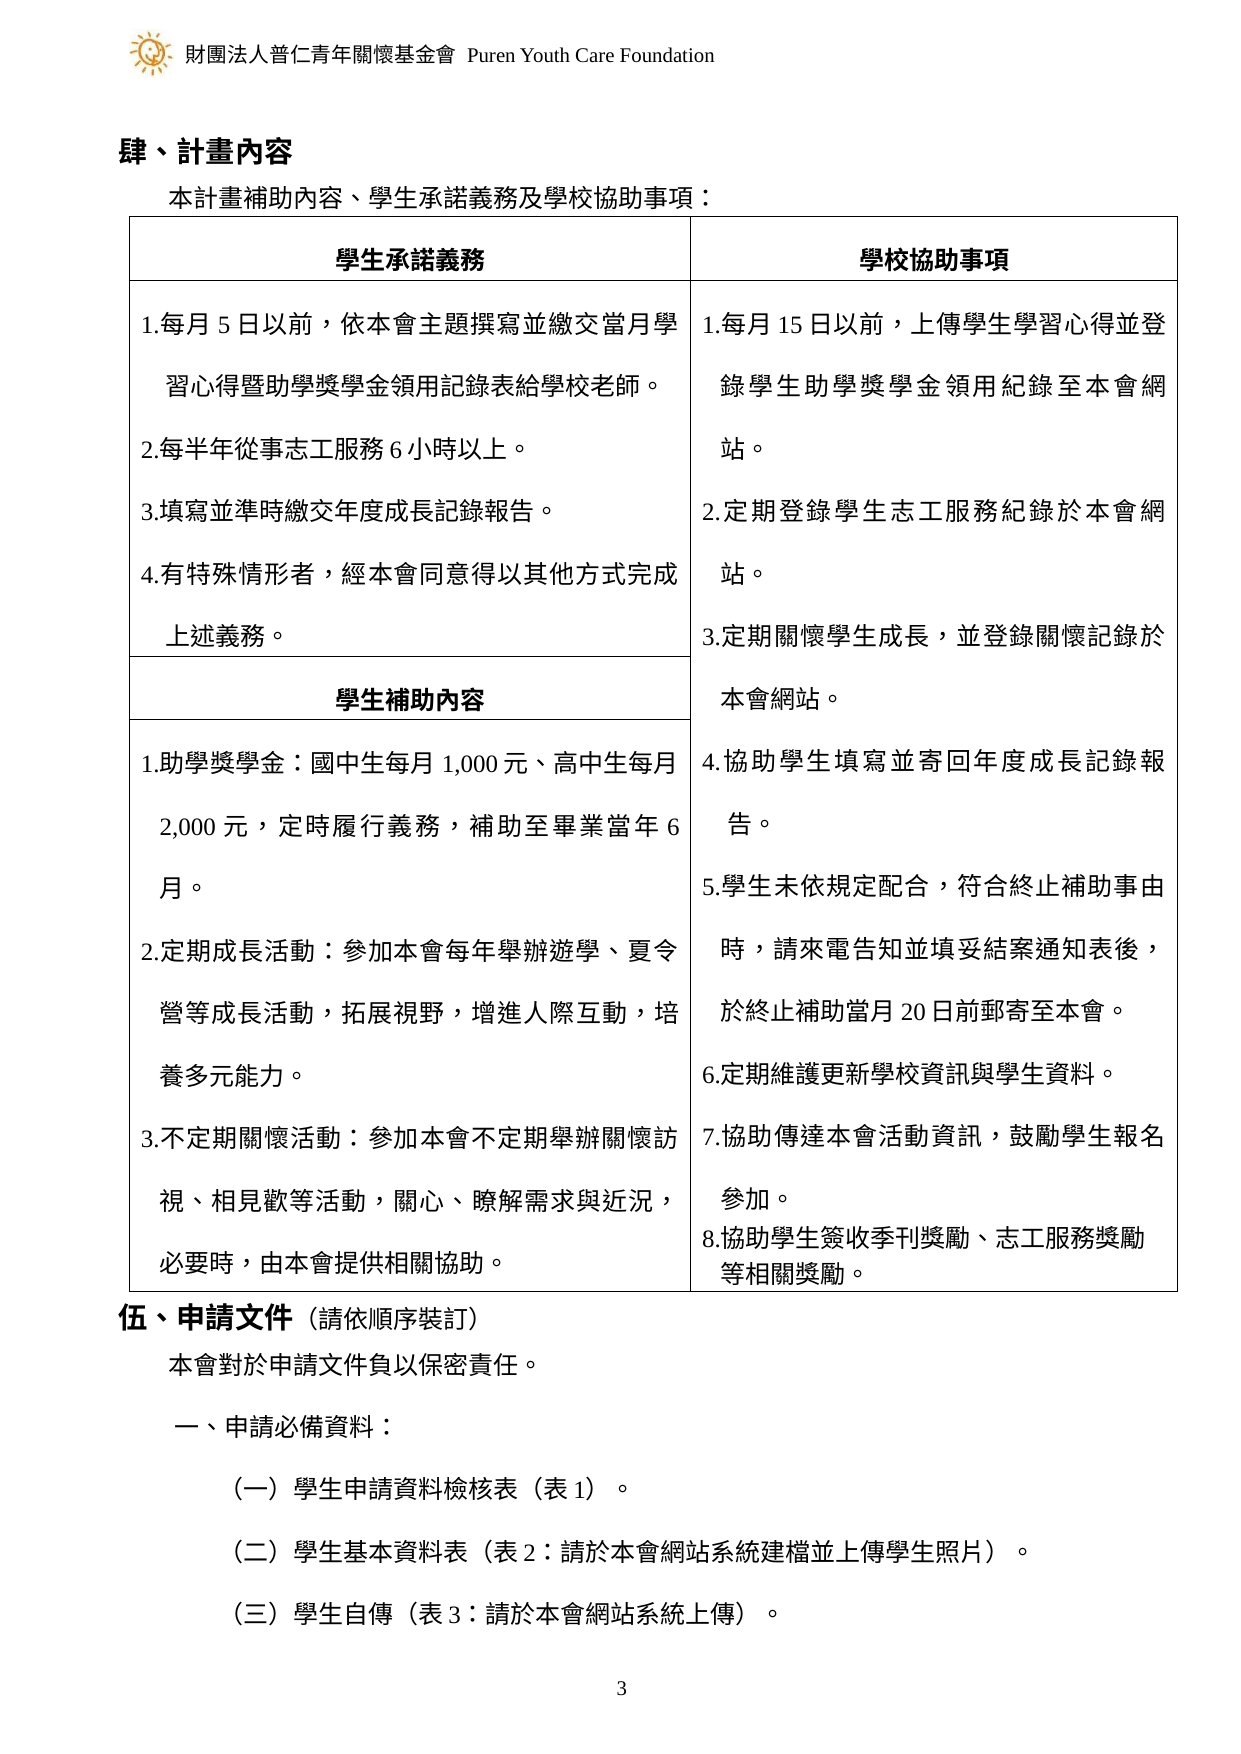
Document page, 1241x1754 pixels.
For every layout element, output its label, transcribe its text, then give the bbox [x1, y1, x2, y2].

text （三）學生自傳（表3：請於本會網站系統上傳）。 [218, 1571, 1125, 1633]
text （二）學生基本資料表（表2：請於本會網站系統建檔並上傳學生照片）。 [218, 1508, 1125, 1571]
table_cell 1.助學獎學金：國中生每月1,000元、高中生每月2,000元，定時履行義務，補助至畢業當年6月。 2.定期成長活動：參加本會每年舉辦遊學、夏令營等成長活動，拓展視野，增進人際互動，培養多元能力。 3.不定期關懷活動：參加本會不定期舉辦關懷訪視、相見歡等活動，關心、瞭解需求與近況，必要時，由本會提供相關協助。 [130, 720, 690, 1291]
table_cell 1.每月5日以前，依本會主題撰寫並繳交當月學習心得暨助學獎學金領用記錄表給學校老師。 2.每半年從事志工服務6小時以上。 3.填寫並準時繳交年度成長記錄報告。 4.有特殊情形者，經本會同意得以其他方式完成上述義務。 [130, 281, 690, 656]
table_cell 1.每月15日以前，上傳學生學習心得並登錄學生助學獎學金領用紀錄至本會網站。 2.定期登錄學生志工服務紀錄於本會網站。 3.定期關懷學生成長，並登錄關懷記錄於本會網站。 4.協助學生填寫並寄回年度成長記錄報告。 5.學生未依規定配合，符合終止補助事由時，請來電告知並填妥結案通知表後，於終止補助當月20日前郵寄至本會。 6.定期維護更新學校資訊與學生資料。 7.協助傳達本會活動資訊，鼓勵學生報名參加。 8.協助學生簽收季刊獎勵、志工服務獎勵等相關獎勵。 [691, 281, 1177, 1291]
table_header 學生承諾義務 [130, 217, 690, 280]
text 一、申請必備資料： [174, 1383, 1125, 1446]
text 本計畫補助內容、學生承諾義務及學校協助事項： [168, 170, 1125, 216]
table_header 學校協助事項 [691, 217, 1177, 280]
text 伍、申請文件（請依順序裝訂） [118, 1292, 1125, 1338]
text 本會對於申請文件負以保密責任。 [168, 1338, 1125, 1383]
table_cell 學生補助內容 [130, 657, 690, 719]
text （一）學生申請資料檢核表（表1）。 [218, 1446, 1125, 1508]
text 肆、計畫內容 [118, 108, 1125, 170]
